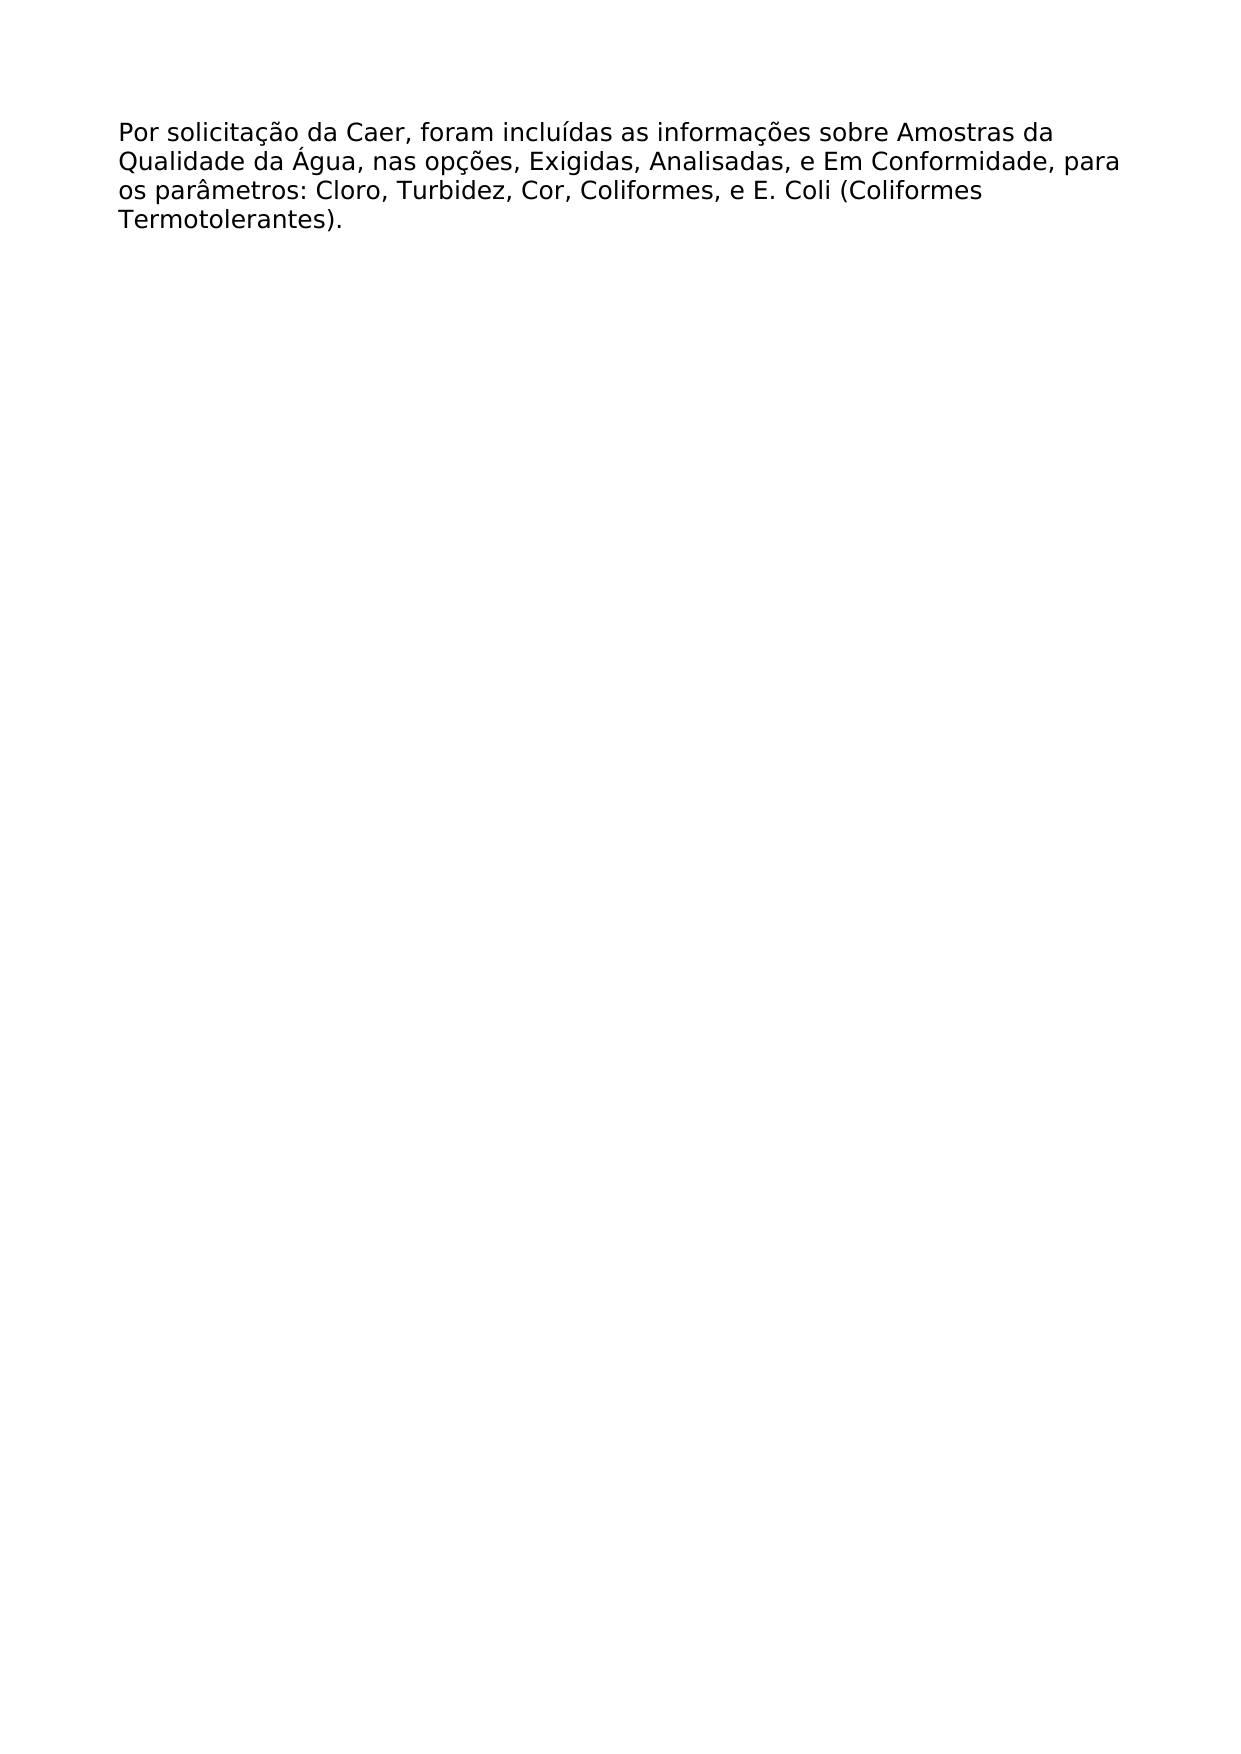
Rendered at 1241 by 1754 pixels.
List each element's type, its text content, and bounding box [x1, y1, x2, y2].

text Por solicitação da Caer, foram incluídas as informações sobre Amostras da Qualidade da Água, nas opções, Exigidas, Analisadas, e Em Conformidade, para os parâmetros: Cloro, Turbidez, Cor, Coliformes, e E. Coli (Coliformes Termotolerantes). [118, 118, 1122, 235]
